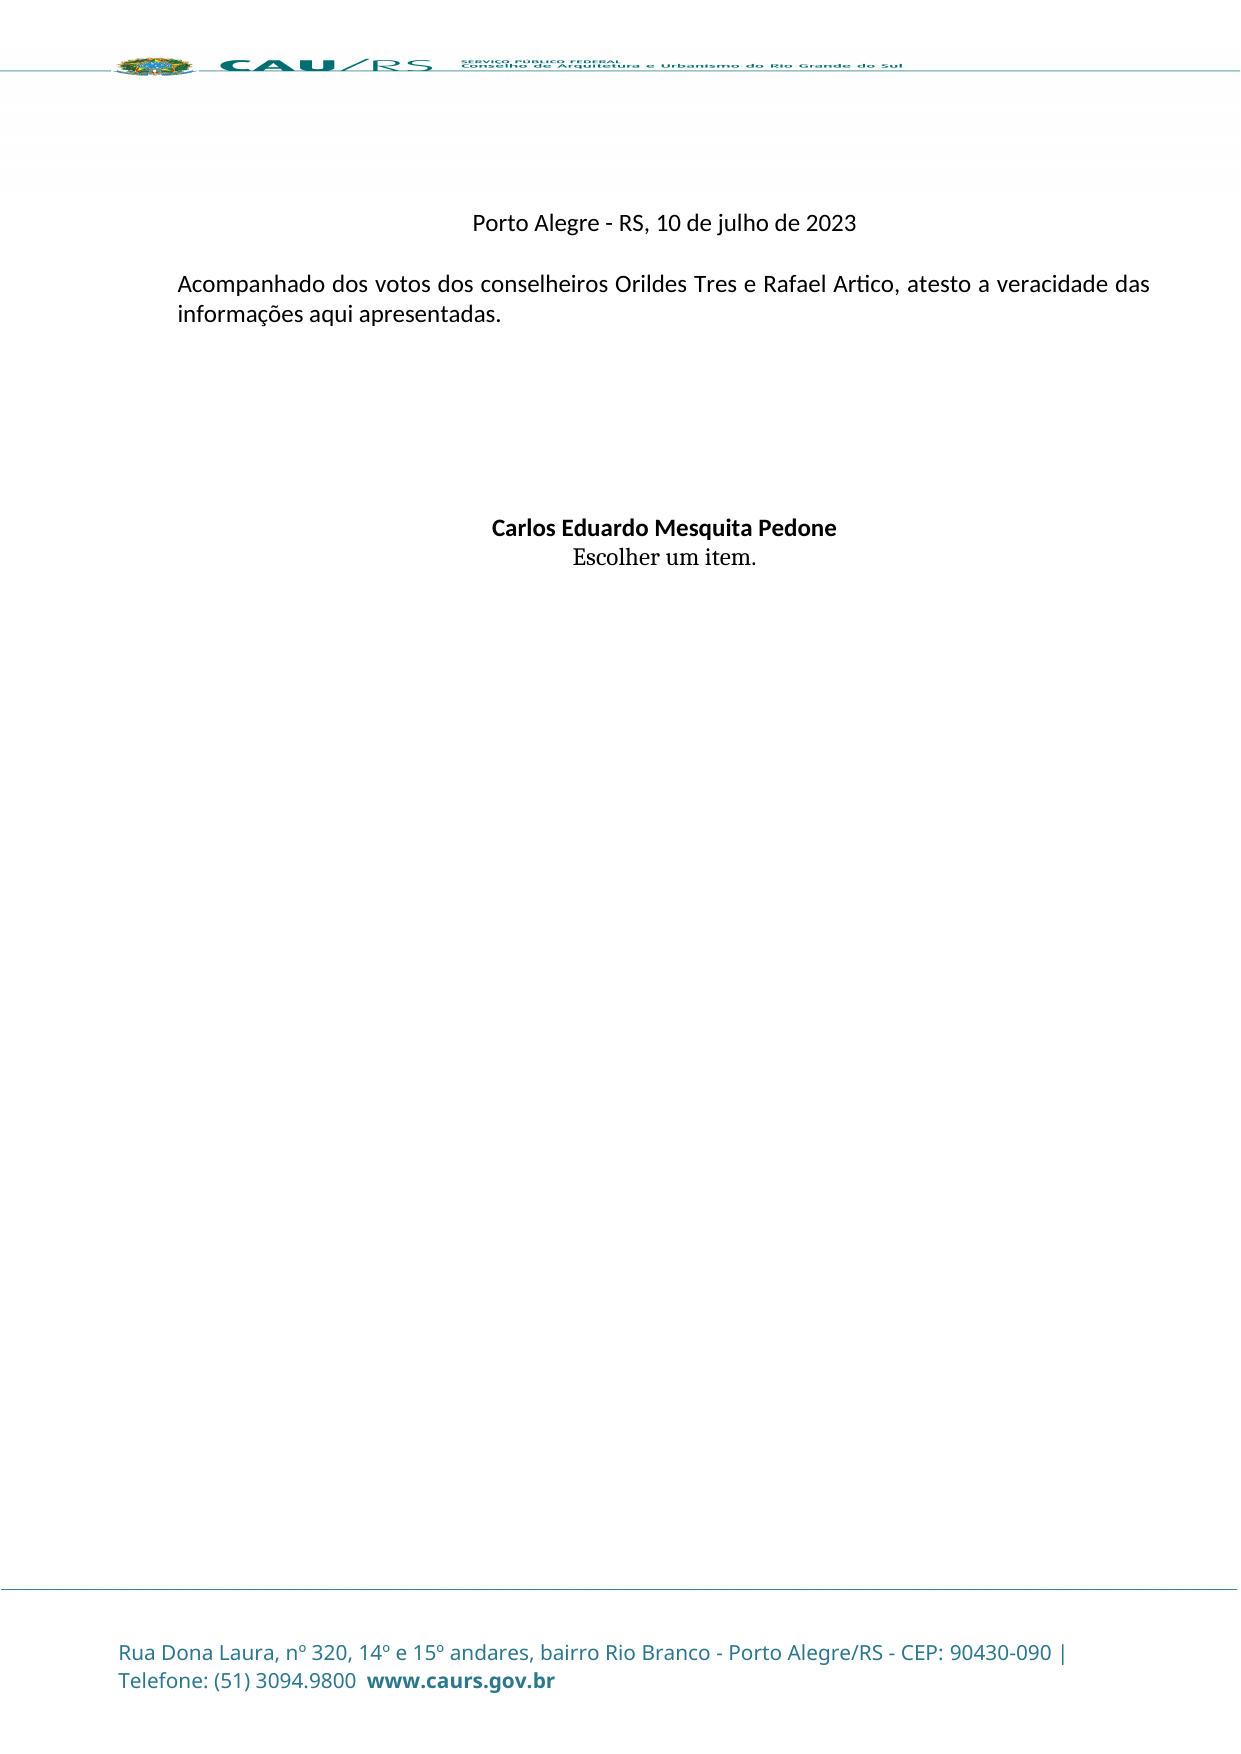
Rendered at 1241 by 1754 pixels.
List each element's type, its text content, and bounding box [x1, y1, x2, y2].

text Coordenador da Comissão de Exercício Profissional [177, 542, 1152, 571]
text Carlos Eduardo Mesquita Pedone [177, 512, 1152, 542]
text Acompanhado dos votos dos conselheiros Orildes Tres e Rafael Artico, atesto a veracidade das informações aqui apresentadas. [177, 268, 1152, 329]
text Porto Alegre - RS, 10 de julho de 2023 [177, 207, 1152, 237]
